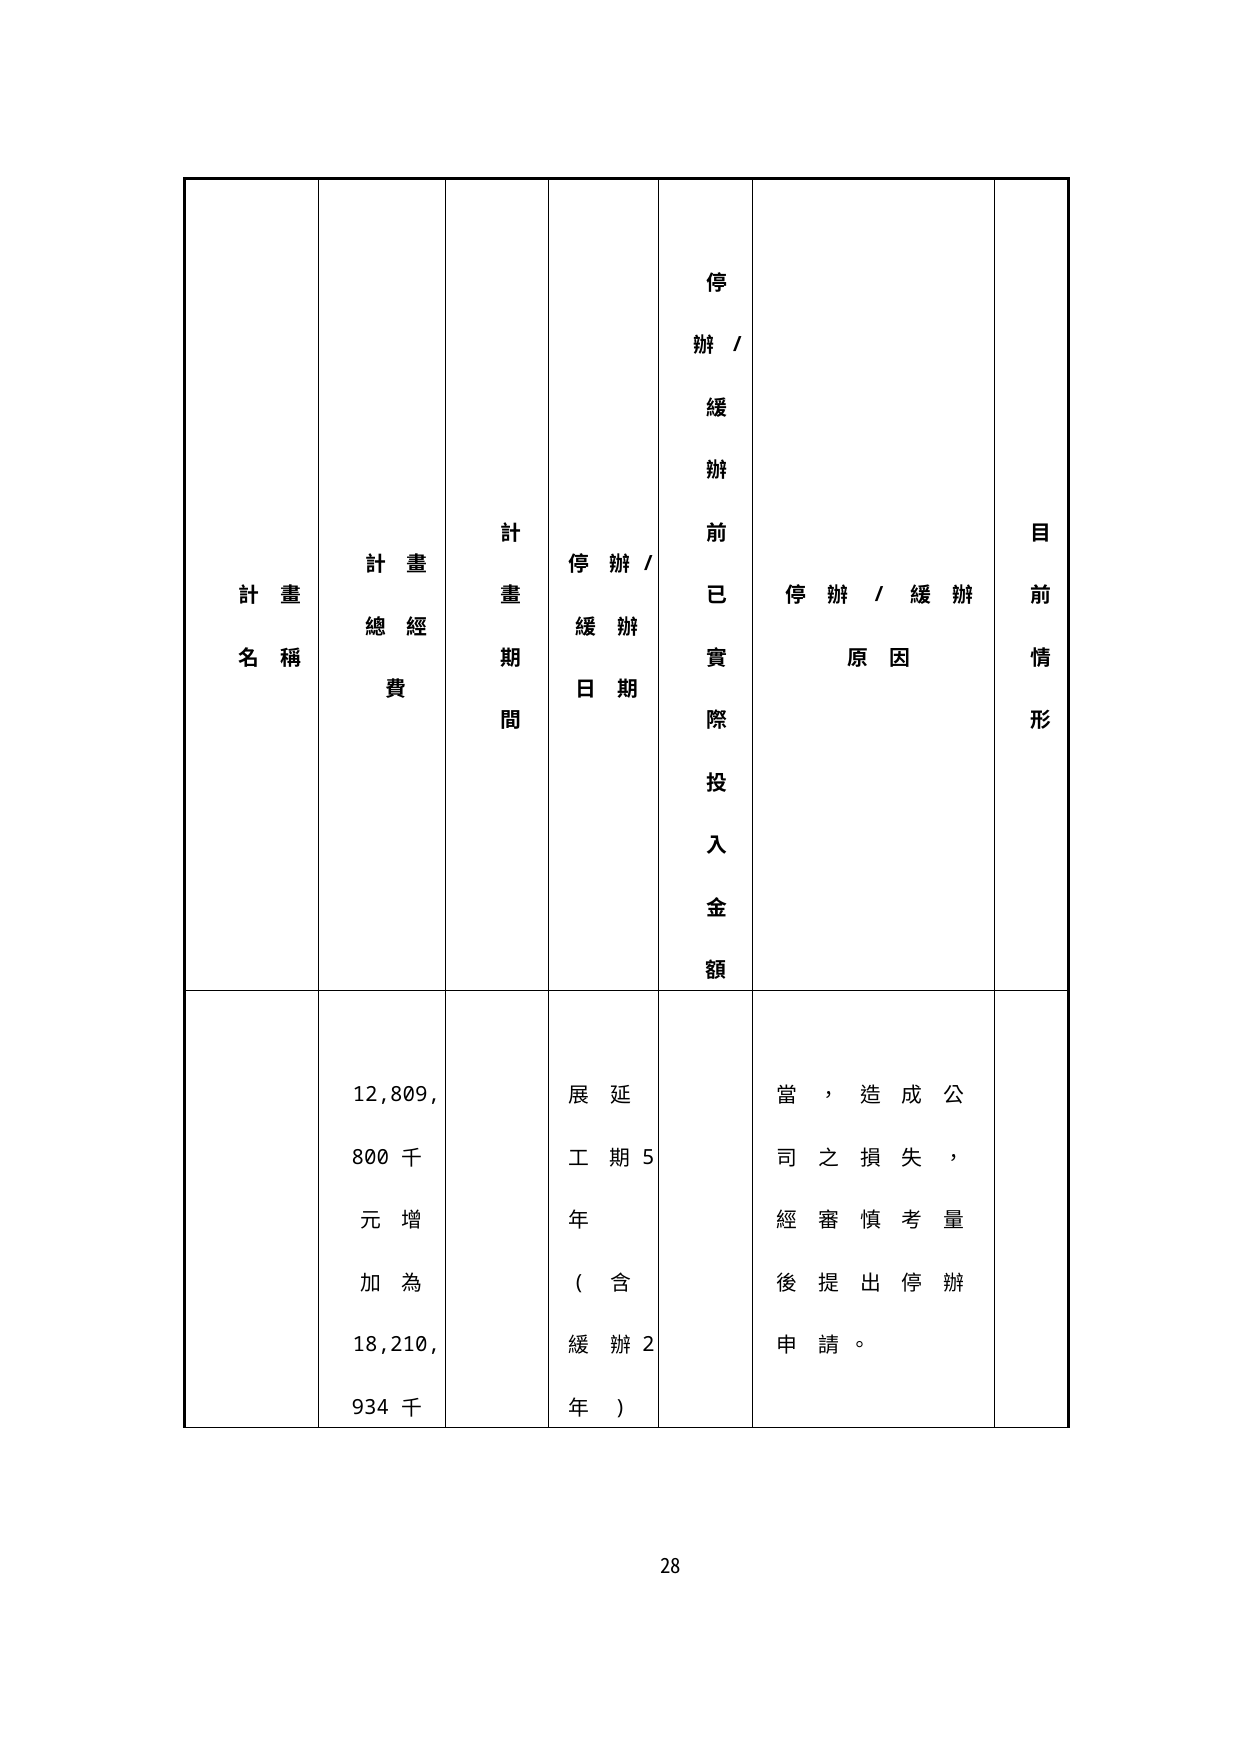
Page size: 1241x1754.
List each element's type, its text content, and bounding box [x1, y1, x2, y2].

table_header 停辦/緩辦日期 [549, 180, 658, 990]
table_header 停辦/緩辦前已實際投入金額 [659, 180, 752, 990]
table_cell 當，造成公司之損失，經審慎考量後提出停辦申請。 [753, 991, 994, 1427]
table_header 計畫名稱 [186, 180, 318, 990]
table_cell 12,809,800千元增加為18,210,934千 [319, 991, 445, 1427]
table_header 計畫期間 [446, 180, 548, 990]
table_cell [186, 991, 318, 1427]
table_cell [659, 991, 752, 1427]
table_header 計畫總經費 [319, 180, 445, 990]
table_header 目前 情形 [995, 180, 1067, 990]
table_cell [446, 991, 548, 1427]
table_cell [995, 991, 1067, 1427]
table_header 停辦/緩辦原因 [753, 180, 994, 990]
table_cell 展延工期5年(含緩辦2年) [549, 991, 658, 1427]
